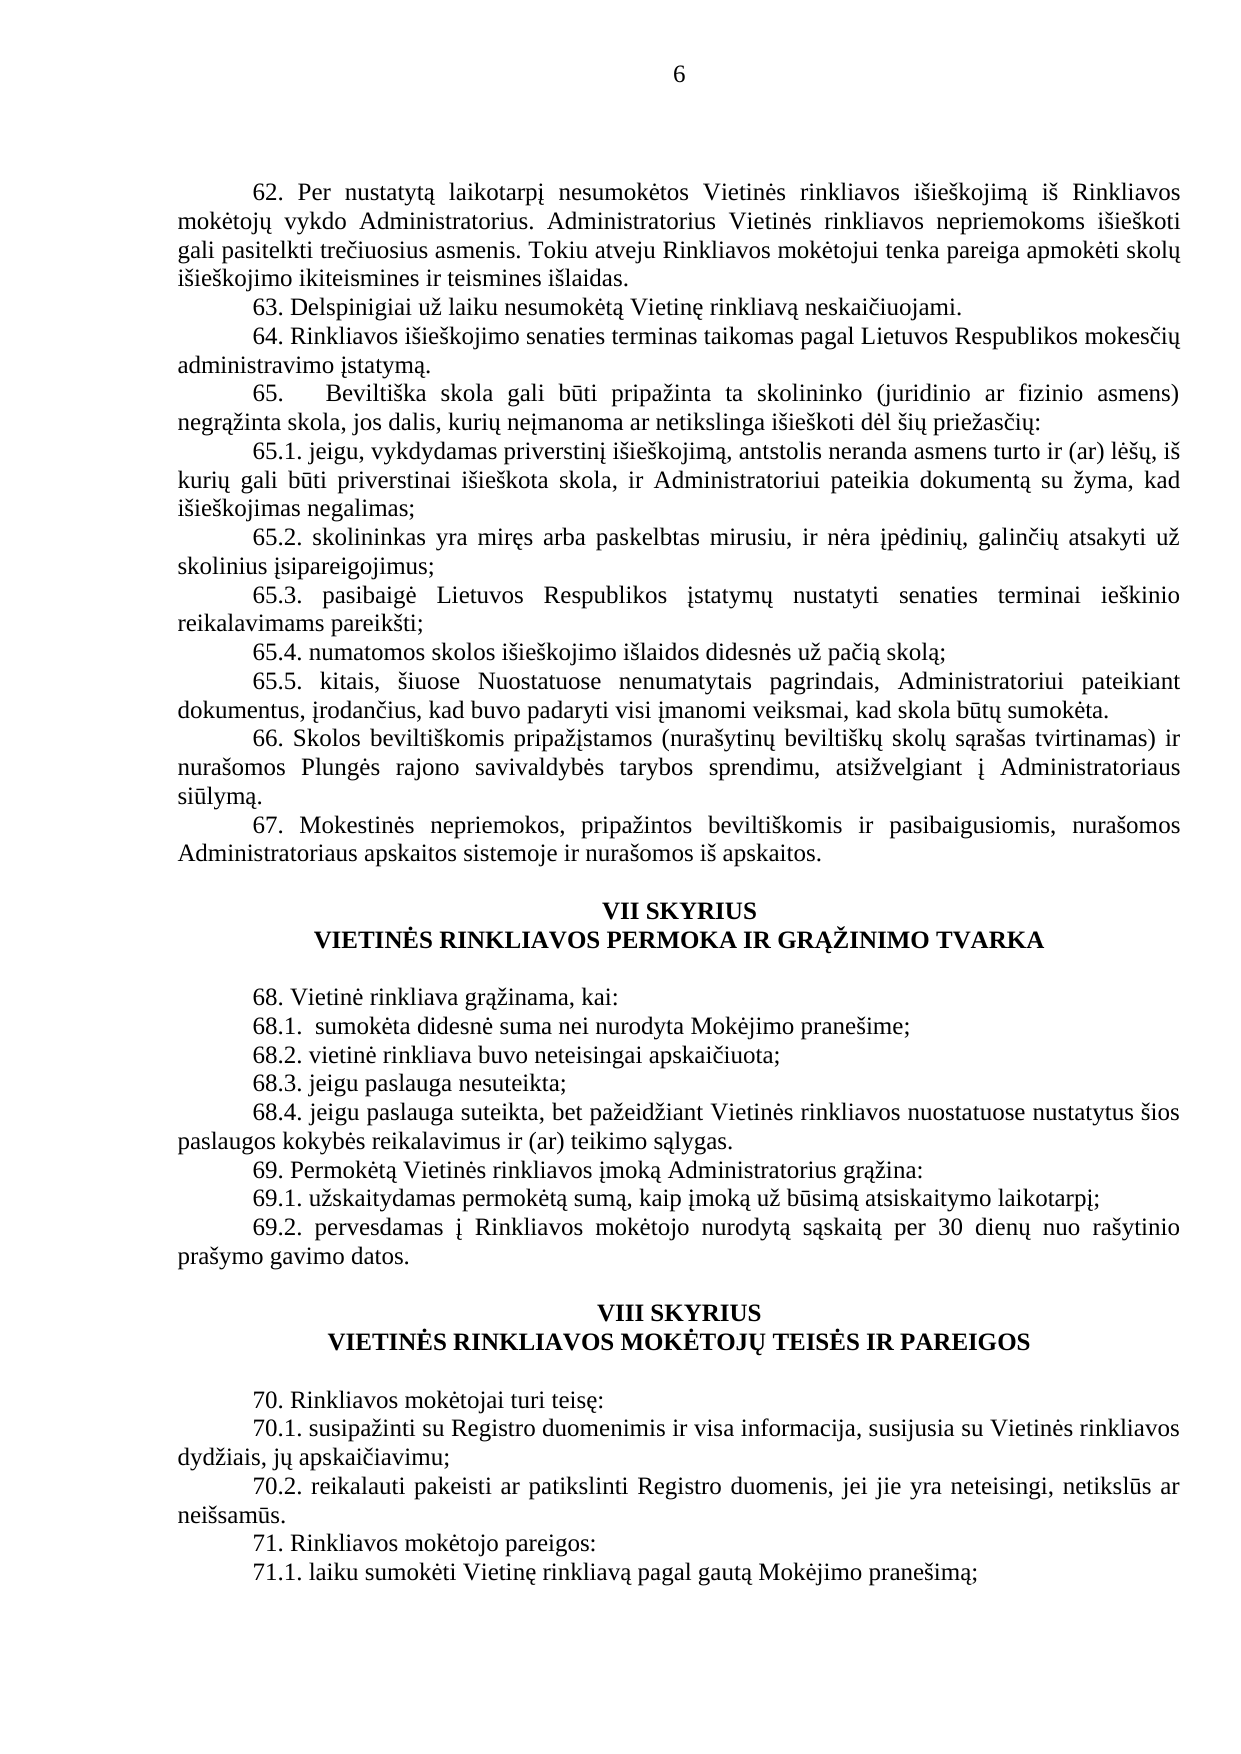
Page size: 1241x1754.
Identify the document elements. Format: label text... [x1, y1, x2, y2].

text 68.2. vietinė rinkliava buvo neteisingai apskaičiuota; [177, 1040, 1181, 1068]
text 69.1. užskaitydamas permokėtą sumą, kaip įmoką už būsimą atsiskaitymo laikotarpį; [177, 1183, 1181, 1212]
text 71.1. laiku sumokėti Vietinę rinkliavą pagal gautą Mokėjimo pranešimą; [177, 1557, 1181, 1586]
text 64. Rinkliavos išieškojimo senaties terminas taikomas pagal Lietuvos Respublikos mokesčių administravimo įstatymą. [177, 321, 1181, 378]
text 67. Mokestinės nepriemokos, pripažintos beviltiškomis ir pasibaigusiomis, nurašomos Administratoriaus apskaitos sistemoje ir nurašomos iš apskaitos. [177, 810, 1181, 867]
text 65.1. jeigu, vykdydamas priverstinį išieškojimą, antstolis neranda asmens turto ir (ar) lėšų, iš kurių gali būti priverstinai išieškota skola, ir Administratoriui pateikia dokumentą su žyma, kad išieškojimas negalimas; [177, 436, 1181, 522]
text 68.4. jeigu paslauga suteikta, bet pažeidžiant Vietinės rinkliavos nuostatuose nustatytus šios paslaugos kokybės reikalavimus ir (ar) teikimo sąlygas. [177, 1097, 1181, 1155]
text VIETINĖS RINKLIAVOS PERMOKA IR GRĄŽINIMO TVARKA [177, 925, 1181, 953]
text 65.4. numatomos skolos išieškojimo išlaidos didesnės už pačią skolą; [177, 637, 1181, 666]
text VIII SKYRIUS [177, 1298, 1181, 1327]
text 65.2. skolininkas yra miręs arba paskelbtas mirusiu, ir nėra įpėdinių, galinčių atsakyti už skolinius įsipareigojimus; [177, 522, 1181, 580]
text 70. Rinkliavos mokėtojai turi teisę: [177, 1385, 1181, 1413]
text 70.2. reikalauti pakeisti ar patikslinti Registro duomenis, jei jie yra neteisingi, netikslūs ar neišsamūs. [177, 1471, 1181, 1528]
text 65.5. kitais, šiuose Nuostatuose nenumatytais pagrindais, Administratoriui pateikiant dokumentus, įrodančius, kad buvo padaryti visi įmanomi veiksmai, kad skola būtų sumokėta. [177, 666, 1181, 723]
text 69.2. pervesdamas į Rinkliavos mokėtojo nurodytą sąskaitą per 30 dienų nuo rašytinio prašymo gavimo datos. [177, 1212, 1181, 1270]
text 69. Permokėtą Vietinės rinkliavos įmoką Administratorius grąžina: [177, 1155, 1181, 1183]
text VIETINĖS RINKLIAVOS MOKĖTOJŲ TEISĖS IR PAREIGOS [177, 1327, 1181, 1356]
text 68. Vietinė rinkliava grąžinama, kai: [177, 982, 1181, 1011]
text 62. Per nustatytą laikotarpį nesumokėtos Vietinės rinkliavos išieškojimą iš Rinkliavos mokėtojų vykdo Administratorius. Administratorius Vietinės rinkliavos nepriemokoms išieškoti gali pasitelkti trečiuosius asmenis. Tokiu atveju Rinkliavos mokėtojui tenka pareiga apmokėti skolų išieškojimo ikiteismines ir teismines išlaidas. [177, 177, 1181, 292]
text 63. Delspinigiai už laiku nesumokėtą Vietinę rinkliavą neskaičiuojami. [177, 292, 1181, 321]
text 68.3. jeigu paslauga nesuteikta; [177, 1068, 1181, 1097]
text 65.3. pasibaigė Lietuvos Respublikos įstatymų nustatyti senaties terminai ieškinio reikalavimams pareikšti; [177, 580, 1181, 637]
text 65. Beviltiška skola gali būti pripažinta ta skolininko (juridinio ar fizinio asmens) negrąžinta skola, jos dalis, kurių neįmanoma ar netikslinga išieškoti dėl šių priežasčių: [177, 378, 1181, 436]
text 70.1. susipažinti su Registro duomenimis ir visa informacija, susijusia su Vietinės rinkliavos dydžiais, jų apskaičiavimu; [177, 1413, 1181, 1471]
text 68.1. sumokėta didesnė suma nei nurodyta Mokėjimo pranešime; [177, 1011, 1181, 1040]
text 66. Skolos beviltiškomis pripažįstamos (nurašytinų beviltiškų skolų sąrašas tvirtinamas) ir nurašomos Plungės rajono savivaldybės tarybos sprendimu, atsižvelgiant į Administratoriaus siūlymą. [177, 723, 1181, 810]
text 71. Rinkliavos mokėtojo pareigos: [177, 1528, 1181, 1557]
text VII SKYRIUS [177, 896, 1181, 925]
